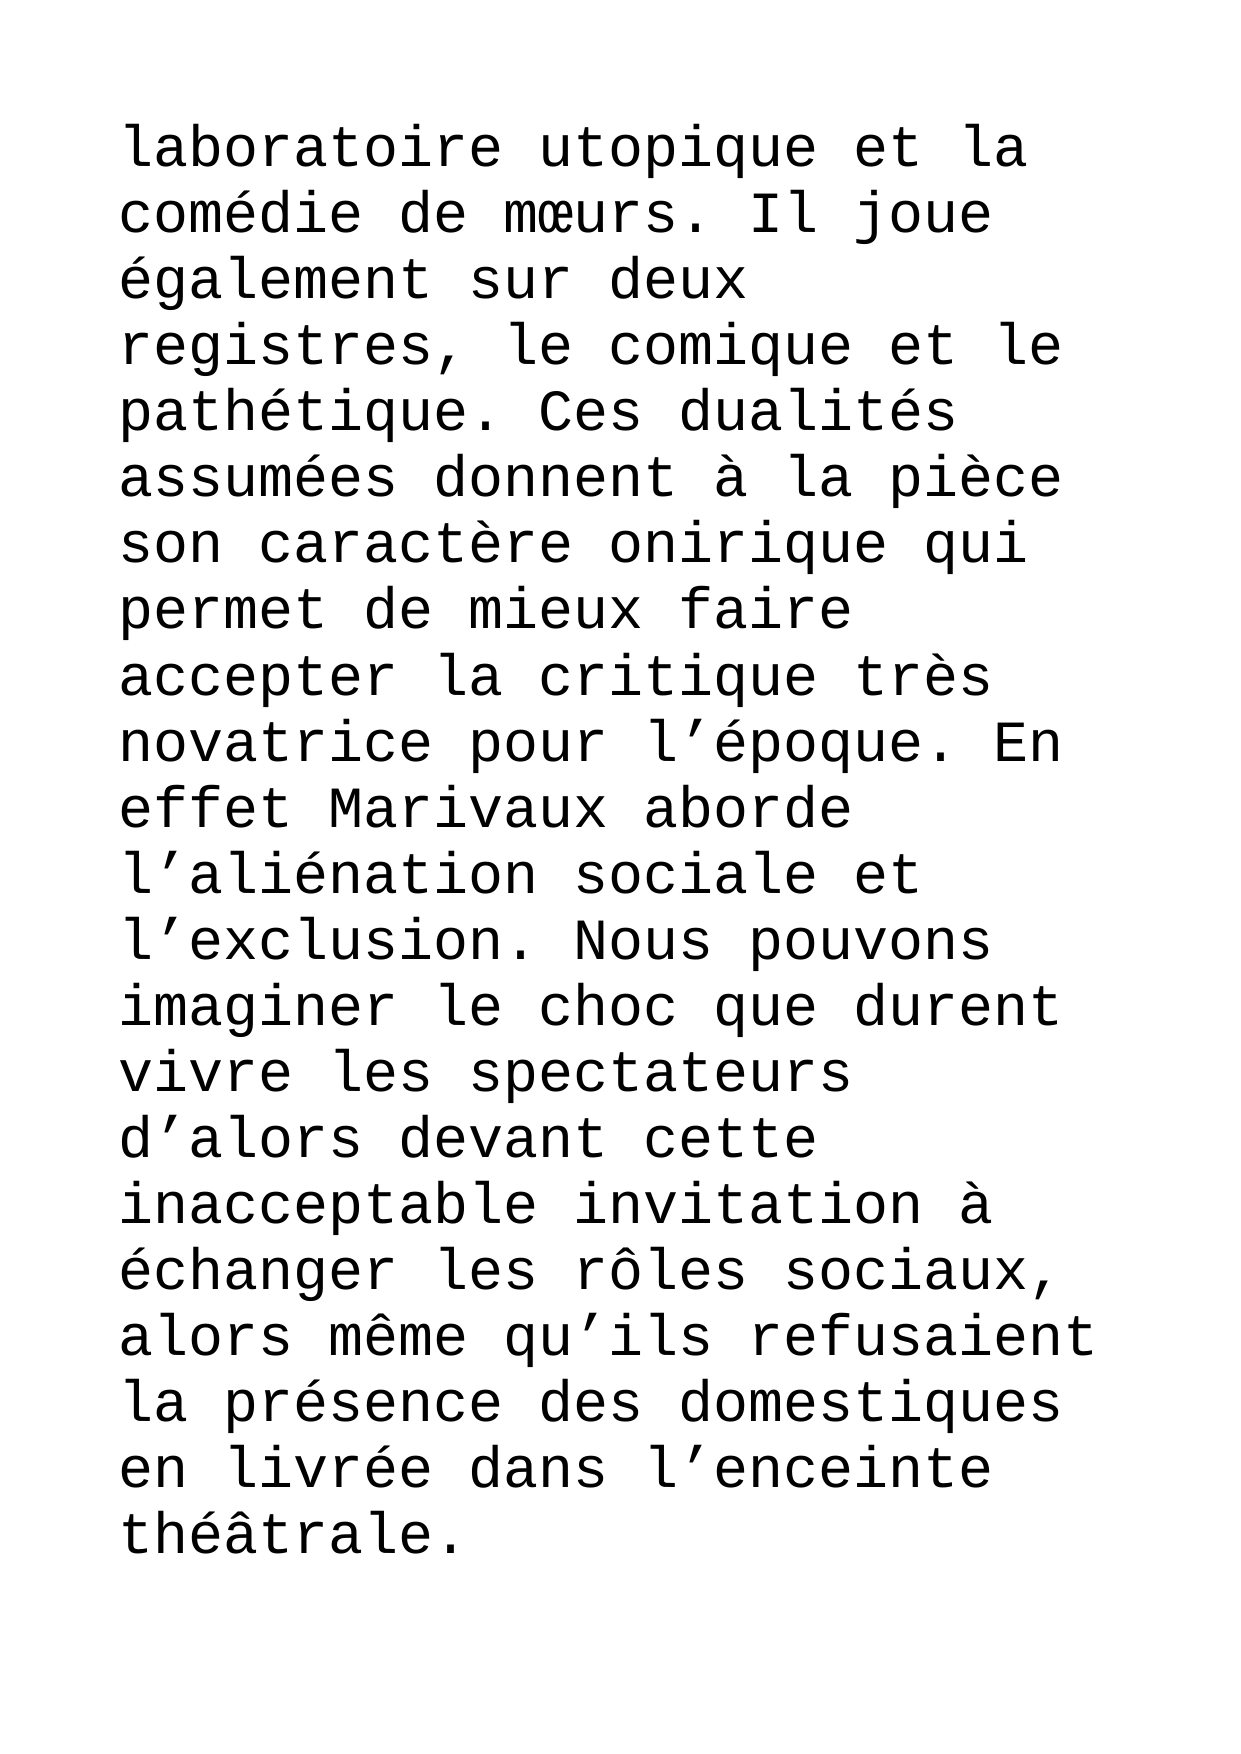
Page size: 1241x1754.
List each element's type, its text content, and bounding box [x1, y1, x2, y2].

text laboratoire utopique et la comédie de mœurs. Il joue également sur deux registres, le comique et le pathétique. Ces dualités assumées donnent à la pièce son caractère onirique qui permet de mieux faire accepter la critique très novatrice pour l’époque. En effet Marivaux aborde l’aliénation sociale et l’exclusion. Nous pouvons imaginer le choc que durent vivre les spectateurs d’alors devant cette inacceptable invitation à échanger les rôles sociaux, alors même qu’ils refusaient la présence des domestiques en livrée dans l’enceinte théâtrale. [118, 118, 1122, 1571]
